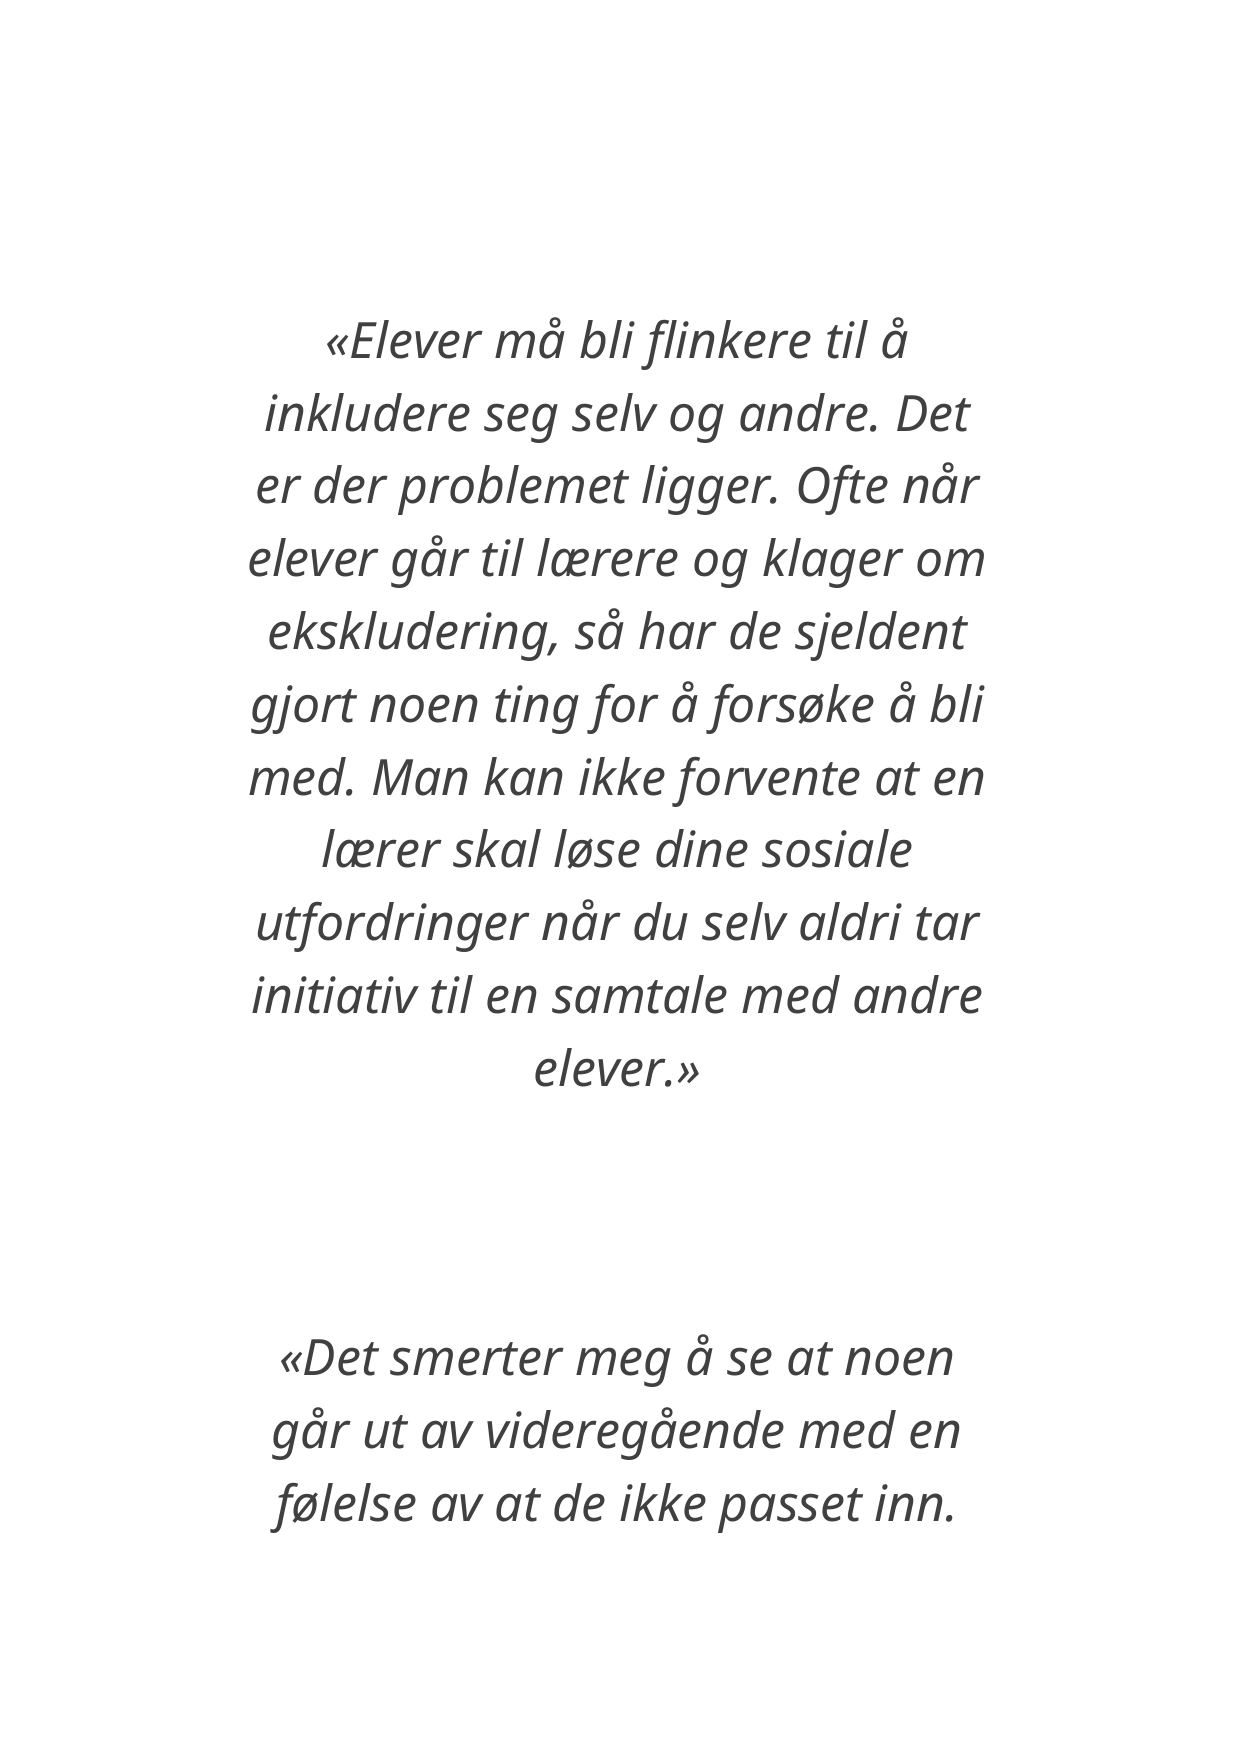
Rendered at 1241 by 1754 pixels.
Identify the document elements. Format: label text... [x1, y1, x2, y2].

text «Det smerter meg å se at noen går ut av videregående med en følelse av at de ikke passet inn. [238, 1322, 1003, 1536]
text «Elever må bli flinkere til å inkludere seg selv og andre. Det er der problemet ligger. Ofte når elever går til lærere og klager om ekskludering, så har de sjeldent gjort noen ting for å forsøke å bli med. Man kan ikke forvente at en lærer skal løse dine sosiale utfordringer når du selv aldri tar initiativ til en samtale med andre elever.» [238, 305, 1003, 1101]
